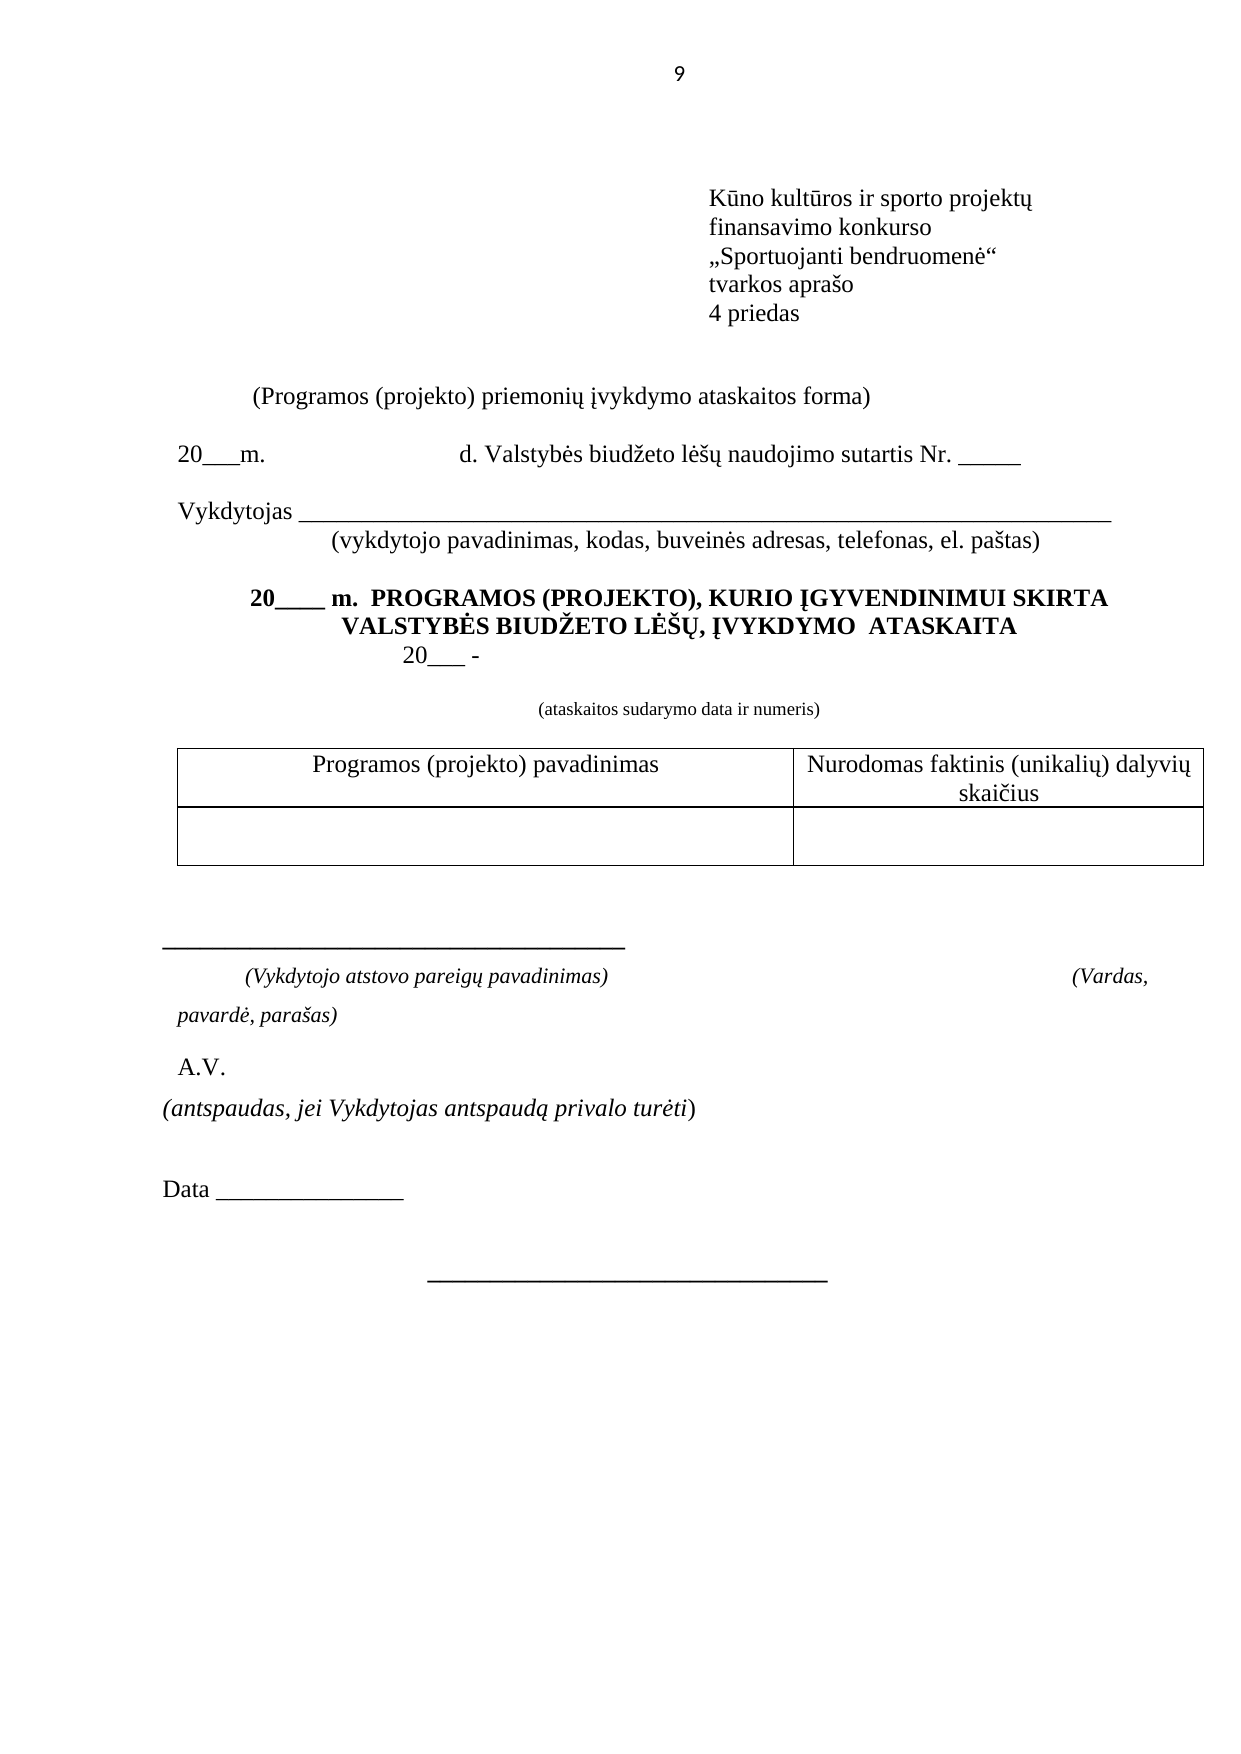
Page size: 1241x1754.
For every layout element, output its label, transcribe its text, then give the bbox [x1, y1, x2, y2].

text Kūno kultūros ir sporto projektų [177, 183, 1181, 212]
table_cell [794, 808, 1203, 865]
text tvarkos aprašo [177, 269, 1181, 298]
text 20____ m. PROGRAMOS (PROJEKTO), KURIO ĮGYVENDINIMUI SKIRTA VALSTYBĖS BIUDŽETO LĖŠŲ, ĮVYKDYMO ATASKAITA [177, 583, 1181, 640]
text (ataskaitos sudarymo data ir numeris) [177, 698, 1181, 719]
text finansavimo konkurso [177, 212, 1181, 241]
text (Programos (projekto) priemonių įvykdymo ataskaitos forma) [177, 381, 1181, 410]
text (antspaudas, jei Vykdytojas antspaudą privalo turėti) [162, 1093, 1181, 1122]
text 20___m. d. Valstybės biudžeto lėšų naudojimo sutartis Nr. _____ [177, 439, 1181, 496]
text „Sportuojanti bendruomenė“ [177, 241, 1181, 269]
text Vykdytojas _________________________________________________________________ (vykdytojo pavadinimas, kodas, buveinės adresas, telefonas, el. paštas) [177, 496, 1181, 583]
text A.V. [177, 1052, 1181, 1081]
text ________________________________ [177, 1256, 1181, 1284]
text 4 priedas [177, 298, 1181, 327]
table_header Programos (projekto) pavadinimas [178, 749, 793, 806]
text 20___ - [177, 640, 1181, 669]
table_header Nurodomas faktinis (unikalių) dalyvių skaičius [794, 749, 1203, 806]
text _____________________________________ [162, 923, 1181, 952]
table_cell [178, 808, 793, 865]
text Data _______________ [162, 1174, 1181, 1203]
text (Vykdytojo atstovo pareigų pavadinimas) (Vardas, pavardė, parašas) [177, 963, 1181, 1040]
